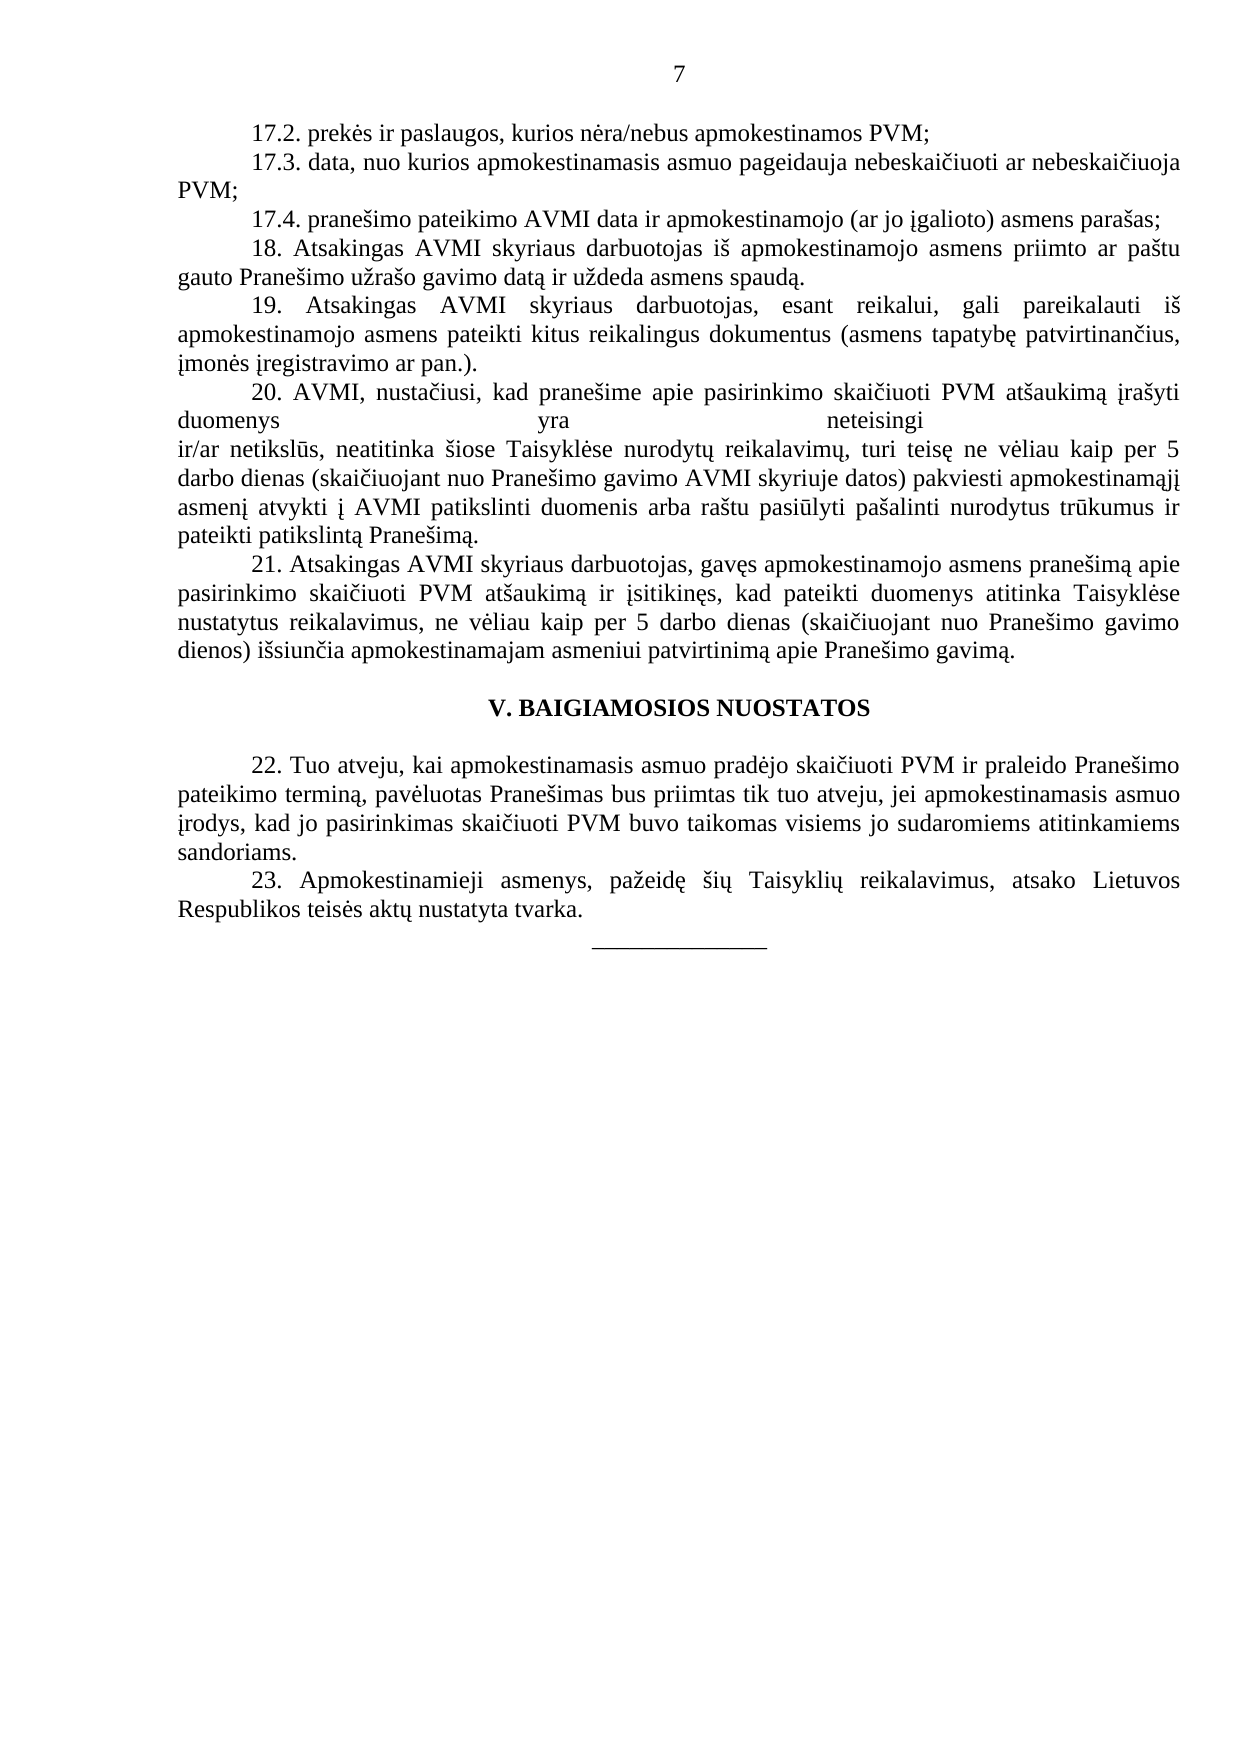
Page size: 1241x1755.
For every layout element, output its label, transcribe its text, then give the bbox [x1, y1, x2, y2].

text 20. AVMI, nustačiusi, kad pranešime apie pasirinkimo skaičiuoti PVM atšaukimą įrašyti duomenys yra neteisingi ir/ar netikslūs, neatitinka šiose Taisyklėse nurodytų reikalavimų, turi teisę ne vėliau kaip per 5 darbo dienas (skaičiuojant nuo Pranešimo gavimo AVMI skyriuje datos) pakviesti apmokestinamąjį asmenį atvykti į AVMI patikslinti duomenis arba raštu pasiūlyti pašalinti nurodytus trūkumus ir pateikti patikslintą Pranešimą. [177, 377, 1181, 549]
text 17.2. prekės ir paslaugos, kurios nėra/nebus apmokestinamos PVM; [177, 118, 1181, 147]
text 17.3. data, nuo kurios apmokestinamasis asmuo pageidauja nebeskaičiuoti ar nebeskaičiuoja PVM; [177, 147, 1181, 204]
text 19. Atsakingas AVMI skyriaus darbuotojas, esant reikalui, gali pareikalauti iš apmokestinamojo asmens pateikti kitus reikalingus dokumentus (asmens tapatybę patvirtinančius, įmonės įregistravimo ar pan.). [177, 291, 1181, 377]
text V. BAIGIAMOSIOS NUOSTATOS [177, 693, 1181, 722]
text ______________ [177, 923, 1181, 952]
text 17.4. pranešimo pateikimo AVMI data ir apmokestinamojo (ar jo įgalioto) asmens parašas; [177, 204, 1181, 233]
text 21. Atsakingas AVMI skyriaus darbuotojas, gavęs apmokestinamojo asmens pranešimą apie pasirinkimo skaičiuoti PVM atšaukimą ir įsitikinęs, kad pateikti duomenys atitinka Taisyklėse nustatytus reikalavimus, ne vėliau kaip per 5 darbo dienas (skaičiuojant nuo Pranešimo gavimo dienos) išsiunčia apmokestinamajam asmeniui patvirtinimą apie Pranešimo gavimą. [177, 549, 1181, 664]
text 22. Tuo atveju, kai apmokestinamasis asmuo pradėjo skaičiuoti PVM ir praleido Pranešimo pateikimo terminą, pavėluotas Pranešimas bus priimtas tik tuo atveju, jei apmokestinamasis asmuo įrodys, kad jo pasirinkimas skaičiuoti PVM buvo taikomas visiems jo sudaromiems atitinkamiems sandoriams. [177, 751, 1181, 866]
text 18. Atsakingas AVMI skyriaus darbuotojas iš apmokestinamojo asmens priimto ar paštu gauto Pranešimo užrašo gavimo datą ir uždeda asmens spaudą. [177, 233, 1181, 291]
text 23. Apmokestinamieji asmenys, pažeidę šių Taisyklių reikalavimus, atsako Lietuvos Respublikos teisės aktų nustatyta tvarka. [177, 866, 1181, 923]
